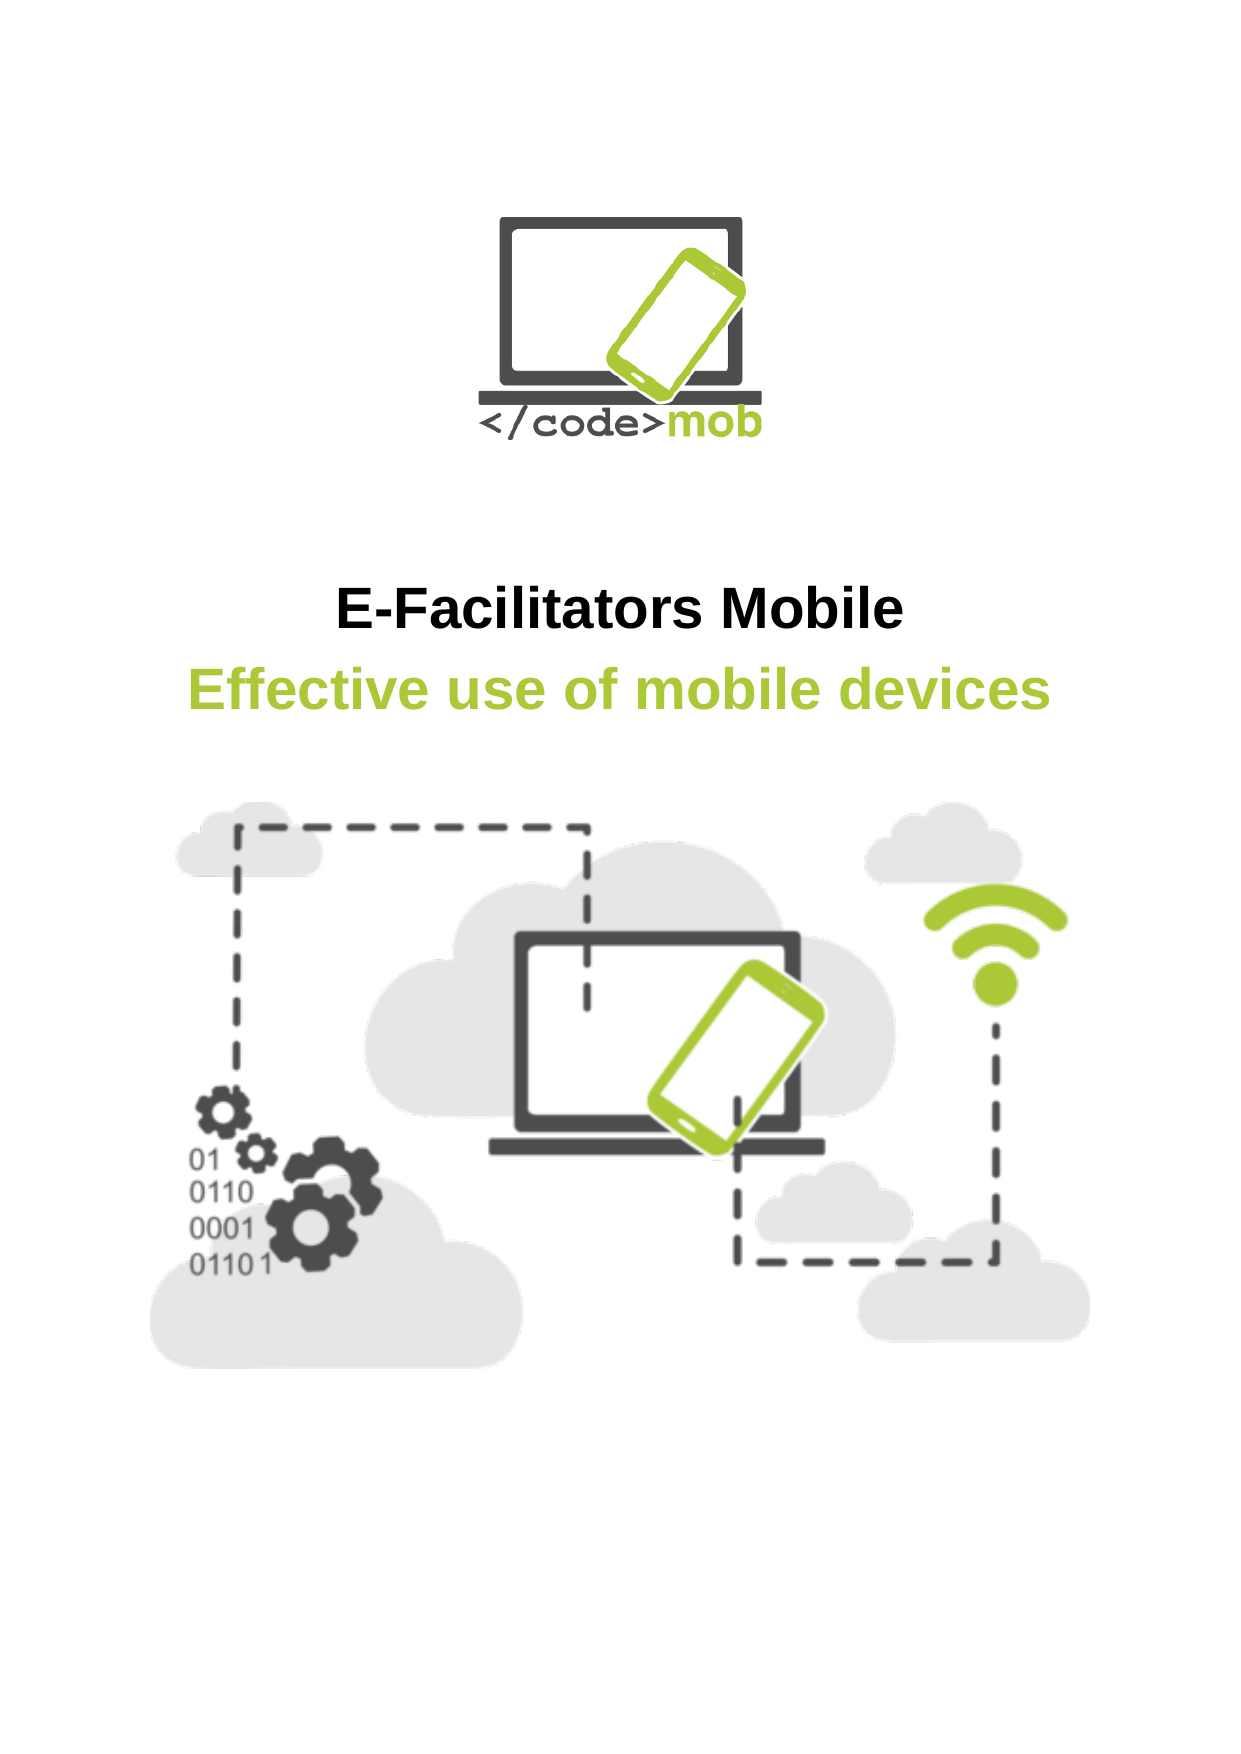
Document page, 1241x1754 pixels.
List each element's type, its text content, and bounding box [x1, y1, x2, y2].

text Effective use of mobile devices [150, 654, 1090, 722]
picture [150, 802, 1091, 1369]
picture [478, 217, 762, 440]
text E-Facilitators Mobile [150, 574, 1090, 641]
